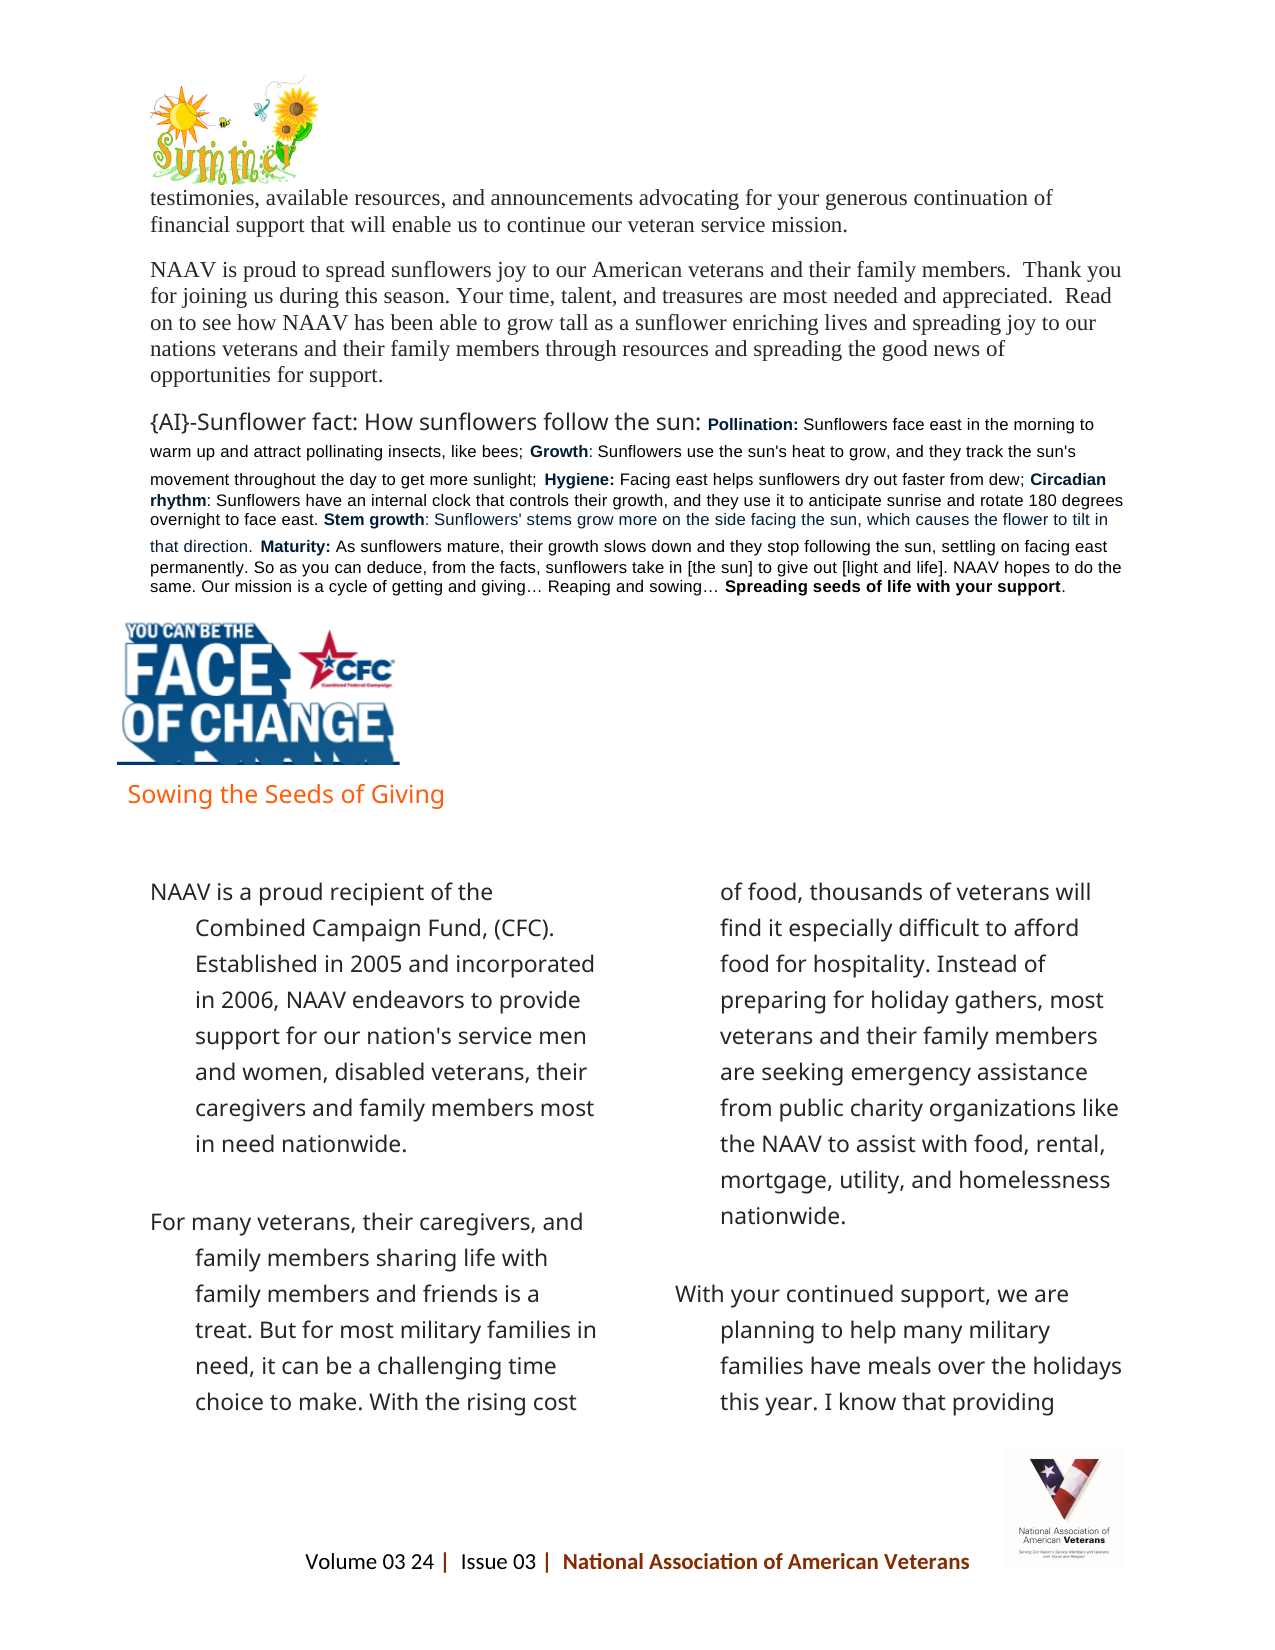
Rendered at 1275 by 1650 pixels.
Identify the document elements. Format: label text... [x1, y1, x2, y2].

picture [117, 612, 400, 765]
subtitle For many veterans, their caregivers, and family members sharing life with family members and friends is a treat. But for most military families in need, it can be a challenging time choice to make. With the rising cost [150, 1206, 600, 1417]
picture [1003, 1446, 1125, 1570]
text {AI}-Sunflower fact: How sunflowers follow the sun: Pollination: Sunflowers face east in the morning to warm up and attract pollinating insects, like bees; Growth: Sunflowers use the sun's heat to grow, and they track the sun's movement throughout the day to get more sunlight; Hygiene: Facing east helps sunflowers dry out faster from dew; Circadian rhythm: Sunflowers have an internal clock that controls their growth, and they use it to anticipate sunrise and rotate 180 degrees overnight to face east. Stem growth: Sunflowers' stems grow more on the side facing the sun, which causes the flower to tilt in that direction. Maturity: As sunflowers mature, their growth slows down and they stop following the sun, settling on facing east permanently. So as you can deduce, from the facts, sunflowers take in [the sun] to give out [light and life]. NAAV hopes to do the same. Our mission is a cycle of getting and giving… Reaping and sowing… Spreading seeds of life with your support. [150, 406, 1125, 596]
subtitle With your continued support, we are planning to help many military families have meals over the holidays this year. I know that providing [675, 1278, 1125, 1417]
text Sowing the Seeds of Giving [127, 777, 1140, 811]
text testimonies, available resources, and announcements advocating for your generous continuation of financial support that will enable us to continue our veteran service mission. [150, 184, 1125, 237]
text NAAV is proud to spread sunflowers joy to our American veterans and their family members. Thank you for joining us during this season. Your time, talent, and treasures are most needed and appreciated. Read on to see how NAAV has been able to grow tall as a sunflower enriching lives and spreading joy to our nations veterans and their family members through resources and spreading the good news of opportunities for support. [150, 256, 1125, 388]
subtitle of food, thousands of veterans will find it especially difficult to afford food for hospitality. Instead of preparing for holiday gathers, most veterans and their family members are seeking emergency assistance from public charity organizations like the NAAV to assist with food, rental, mortgage, utility, and homelessness nationwide. [675, 876, 1125, 1236]
subtitle NAAV is a proud recipient of the Combined Campaign Fund, (CFC). Established in 2005 and incorporated in 2006, NAAV endeavors to provide support for our nation's service men and women, disabled veterans, their caregivers and family members most in need nationwide. [150, 876, 600, 1164]
picture [150, 75, 319, 185]
